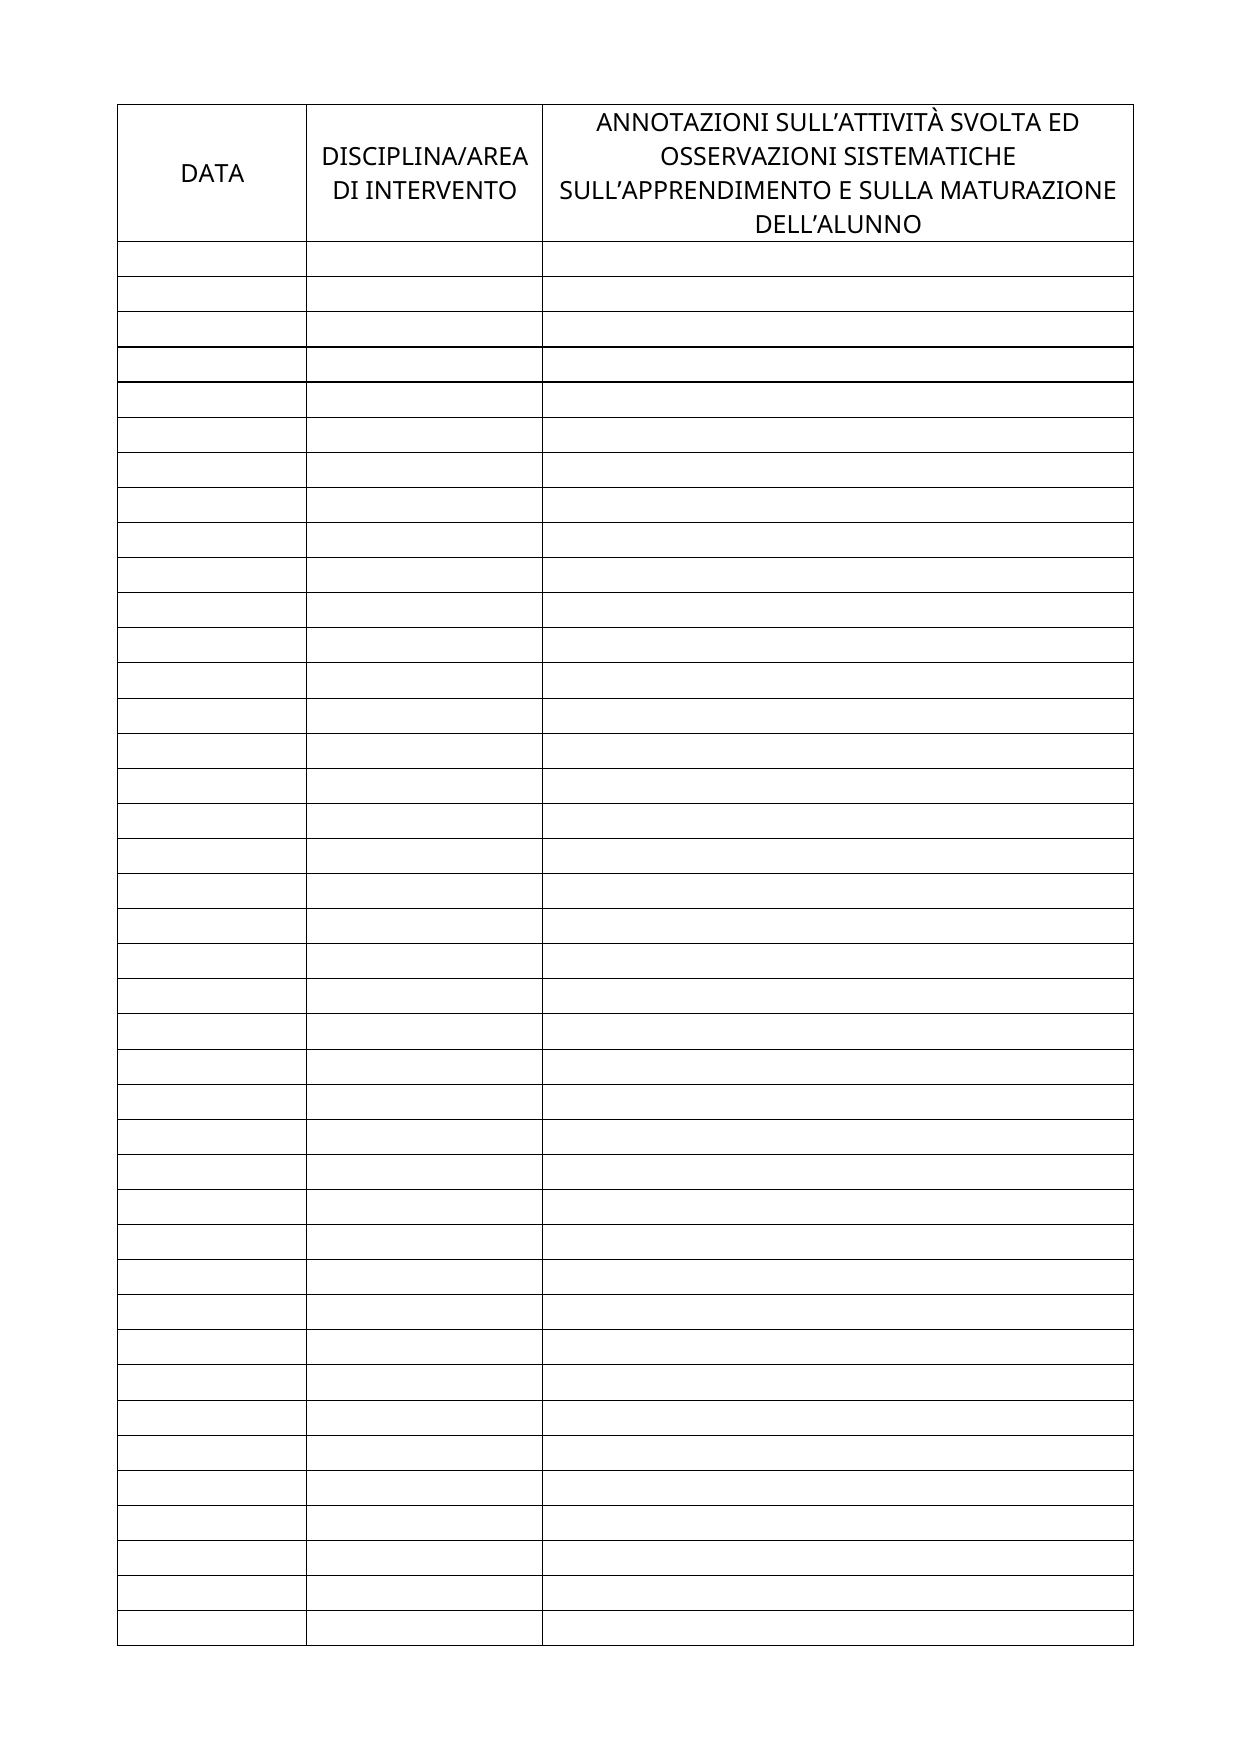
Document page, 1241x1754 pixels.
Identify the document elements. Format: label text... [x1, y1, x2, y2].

table_cell [118, 874, 306, 908]
table_cell [118, 1471, 306, 1505]
table_cell [543, 1541, 1133, 1575]
table_cell [118, 1611, 306, 1645]
table_cell [118, 593, 306, 627]
table_cell [118, 1365, 306, 1399]
table_cell [118, 628, 306, 662]
table_cell [543, 488, 1133, 522]
table_cell [118, 1541, 306, 1575]
table_cell [118, 769, 306, 803]
table_cell [307, 734, 542, 768]
table_cell [118, 418, 306, 452]
table_cell [307, 839, 542, 873]
table_cell [543, 348, 1133, 381]
table_cell [307, 242, 542, 276]
table_cell DATA [118, 105, 306, 241]
table_cell [118, 277, 306, 311]
table_cell [543, 1085, 1133, 1119]
table_cell [307, 1085, 542, 1119]
table_cell [307, 1155, 542, 1189]
table_cell [307, 1014, 542, 1048]
table_cell [118, 1014, 306, 1048]
table_cell [307, 1050, 542, 1083]
table_cell [118, 1401, 306, 1434]
table_cell [543, 944, 1133, 978]
table_cell [543, 1014, 1133, 1048]
table_cell [307, 699, 542, 732]
table_cell [307, 628, 542, 662]
table_cell [543, 979, 1133, 1013]
table_cell [118, 1085, 306, 1119]
table_cell [118, 488, 306, 522]
table_cell [118, 699, 306, 732]
table_cell [118, 1295, 306, 1329]
table_cell [118, 1330, 306, 1364]
table_cell [307, 348, 542, 381]
table_cell [118, 839, 306, 873]
table_cell [543, 1576, 1133, 1610]
table_cell [118, 348, 306, 381]
table_cell [307, 1401, 542, 1434]
table_cell [543, 1295, 1133, 1329]
table_cell [118, 1506, 306, 1540]
table_cell [307, 1330, 542, 1364]
table_cell [543, 628, 1133, 662]
table_cell [543, 1471, 1133, 1505]
table_cell [307, 1436, 542, 1470]
table_cell [543, 277, 1133, 311]
table_cell [543, 769, 1133, 803]
table_cell [543, 593, 1133, 627]
table_cell [307, 874, 542, 908]
table_cell [543, 1611, 1133, 1645]
table_cell [307, 769, 542, 803]
table_cell [307, 277, 542, 311]
table_cell [543, 453, 1133, 487]
table_cell [307, 1611, 542, 1645]
table_cell [543, 558, 1133, 592]
table_cell [118, 909, 306, 943]
table_cell [307, 558, 542, 592]
table_cell ANNOTAZIONI SULL’ATTIVITÀ SVOLTA ED OSSERVAZIONI SISTEMATICHE SULL’APPRENDIMENTO E SULLA MATURAZIONE DELL’ALUNNO [543, 105, 1133, 241]
table_cell [543, 383, 1133, 417]
table_cell DISCIPLINA/AREA DI INTERVENTO [307, 105, 542, 241]
table_cell [307, 1506, 542, 1540]
table_cell [543, 1155, 1133, 1189]
table_cell [307, 1365, 542, 1399]
table_cell [543, 418, 1133, 452]
table_cell [543, 523, 1133, 557]
table_cell [543, 1365, 1133, 1399]
table_cell [118, 383, 306, 417]
table_cell [118, 1190, 306, 1224]
table_cell [118, 979, 306, 1013]
table_cell [118, 1050, 306, 1083]
table_cell [307, 312, 542, 346]
table_cell [118, 1120, 306, 1154]
table_cell [118, 1155, 306, 1189]
table_cell [118, 1260, 306, 1294]
table_cell [543, 839, 1133, 873]
table_cell [307, 944, 542, 978]
table_cell [543, 804, 1133, 838]
table_cell [307, 663, 542, 697]
table_cell [307, 383, 542, 417]
table_cell [307, 1225, 542, 1259]
table_cell [118, 1436, 306, 1470]
table_cell [543, 1401, 1133, 1434]
table_cell [543, 1506, 1133, 1540]
table_cell [307, 453, 542, 487]
table_cell [118, 523, 306, 557]
table_cell [118, 734, 306, 768]
table_cell [543, 1120, 1133, 1154]
table_cell [118, 312, 306, 346]
table_cell [307, 1295, 542, 1329]
table_cell [307, 1471, 542, 1505]
table_cell [118, 242, 306, 276]
table_cell [307, 909, 542, 943]
table_cell [543, 312, 1133, 346]
table_cell [307, 1260, 542, 1294]
table_cell [118, 804, 306, 838]
table_cell [543, 909, 1133, 943]
table_cell [118, 944, 306, 978]
table_cell [543, 1260, 1133, 1294]
table_cell [118, 1225, 306, 1259]
table_cell [543, 1190, 1133, 1224]
table_cell [307, 979, 542, 1013]
table_cell [543, 1436, 1133, 1470]
table_cell [118, 1576, 306, 1610]
table_cell [307, 804, 542, 838]
table_cell [307, 1576, 542, 1610]
table_cell [543, 1330, 1133, 1364]
table_cell [543, 1225, 1133, 1259]
table_cell [118, 663, 306, 697]
table_cell [543, 1050, 1133, 1083]
table_cell [118, 453, 306, 487]
table_cell [307, 418, 542, 452]
table_cell [543, 663, 1133, 697]
table_cell [307, 1120, 542, 1154]
table_cell [543, 242, 1133, 276]
table_cell [307, 1190, 542, 1224]
table_cell [118, 558, 306, 592]
table_cell [543, 734, 1133, 768]
table_cell [307, 1541, 542, 1575]
table_cell [307, 488, 542, 522]
table_cell [543, 699, 1133, 732]
table_cell [543, 874, 1133, 908]
table_cell [307, 593, 542, 627]
table_cell [307, 523, 542, 557]
